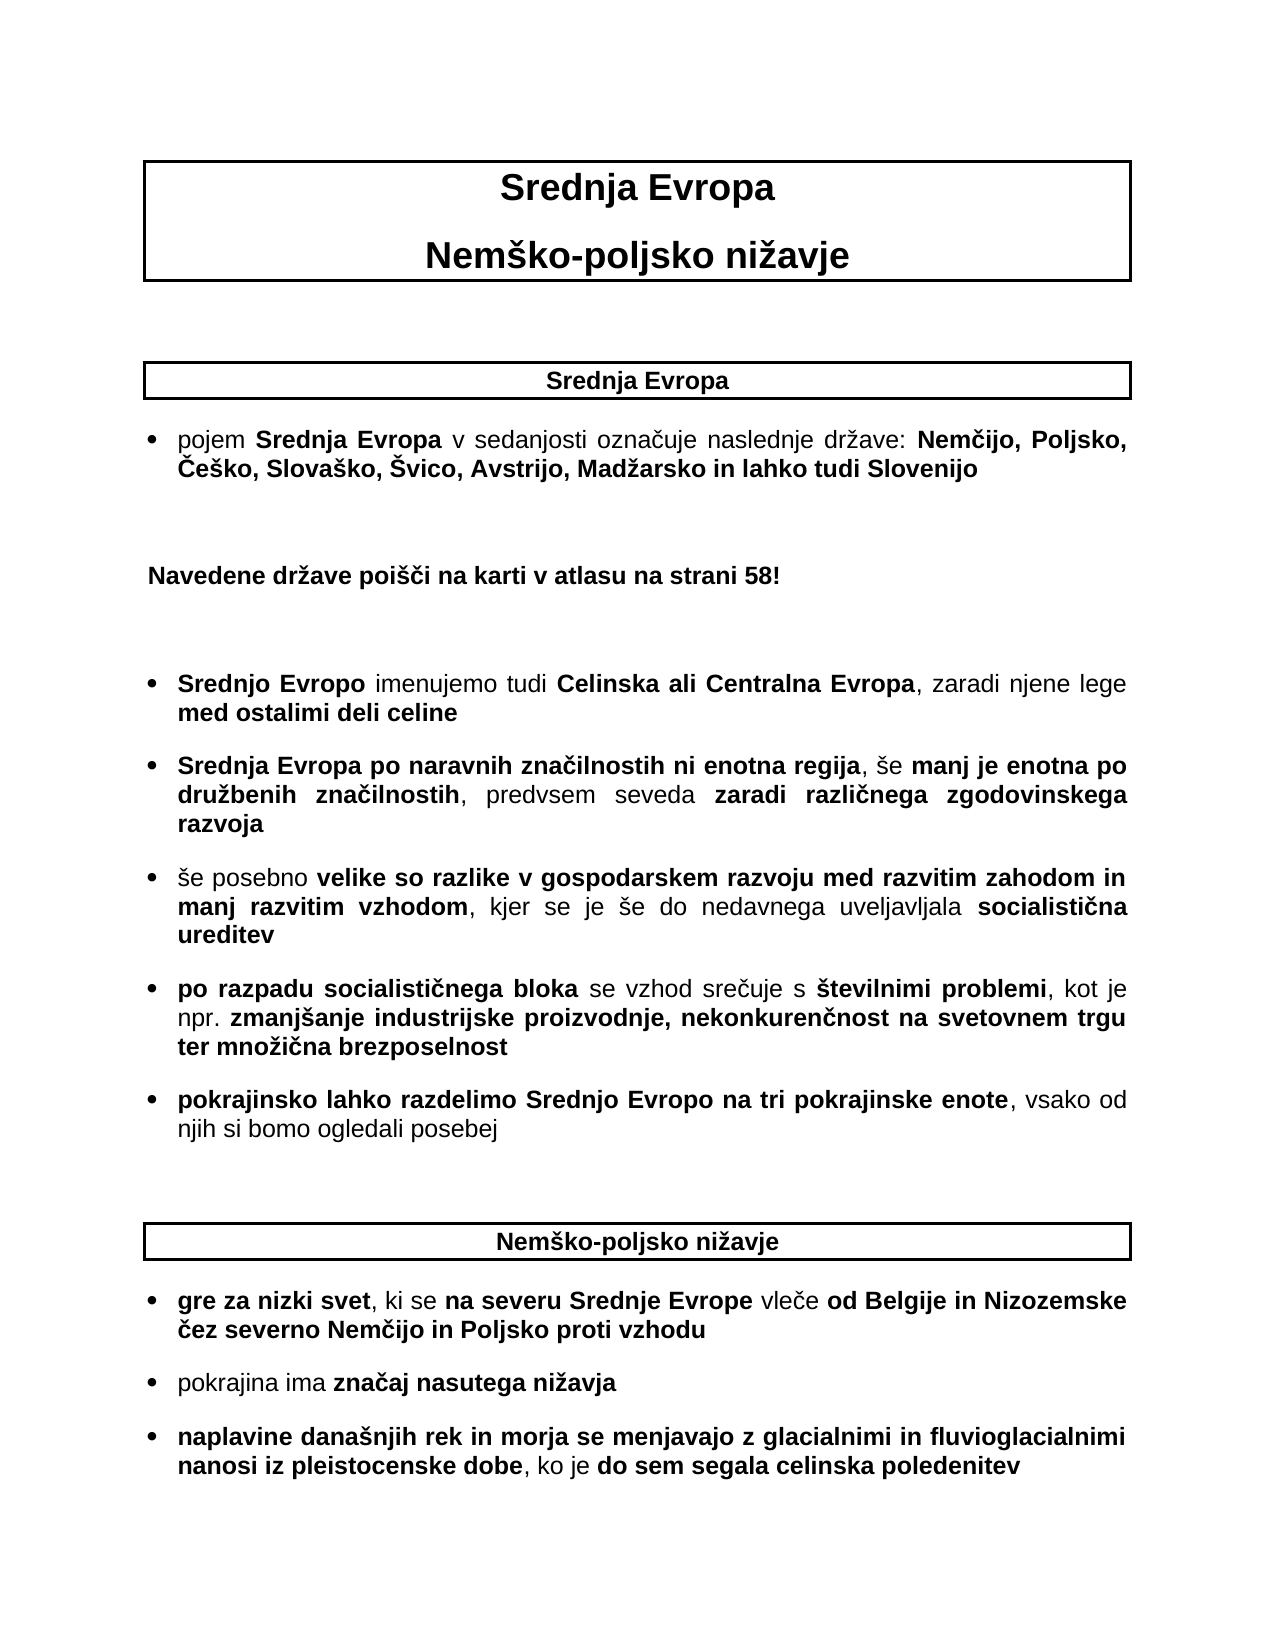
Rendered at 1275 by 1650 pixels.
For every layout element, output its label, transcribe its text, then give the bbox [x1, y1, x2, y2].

list pokrajinsko lahko razdelimo Srednjo Evropo na tri pokrajinske enote, vsako od njih si bomo ogledali posebej [148, 1085, 1127, 1143]
list pokrajina ima značaj nasutega nižavja [148, 1368, 1127, 1397]
text Srednja Evropa [146, 364, 1129, 397]
list gre za nizki svet, ki se na severu Srednje Evrope vleče od Belgije in Nizozemske čez severno Nemčijo in Poljsko proti vzhodu [148, 1286, 1127, 1343]
text Srednja Evropa [146, 163, 1129, 208]
text Navedene države poišči na karti v atlasu na strani 58! [148, 561, 1127, 590]
list Srednjo Evropo imenujemo tudi Celinska ali Centralna Evropa, zaradi njene lege med ostalimi deli celine [148, 669, 1127, 726]
list pojem Srednja Evropa v sedanjosti označuje naslednje države: Nemčijo, Poljsko, Češko, Slovaško, Švico, Avstrijo, Madžarsko in lahko tudi Slovenijo [148, 425, 1127, 482]
list še posebno velike so razlike v gospodarskem razvoju med razvitim zahodom in manj razvitim vzhodom, kjer se je še do nedavnega uveljavljala socialistična ureditev [148, 863, 1127, 949]
list Srednja Evropa po naravnih značilnostih ni enotna regija, še manj je enotna po družbenih značilnostih, predvsem seveda zaradi različnega zgodovinskega razvoja [148, 751, 1127, 838]
list naplavine današnjih rek in morja se menjavajo z glacialnimi in fluvioglacialnimi nanosi iz pleistocenske dobe, ko je do sem segala celinska poledenitev [148, 1422, 1127, 1480]
list po razpadu socialističnega bloka se vzhod srečuje s številnimi problemi, kot je npr. zmanjšanje industrijske proizvodnje, nekonkurenčnost na svetovnem trgu ter množična brezposelnost [148, 974, 1127, 1060]
text Nemško-poljsko nižavje [146, 1225, 1129, 1258]
text Nemško-poljsko nižavje [146, 228, 1129, 279]
